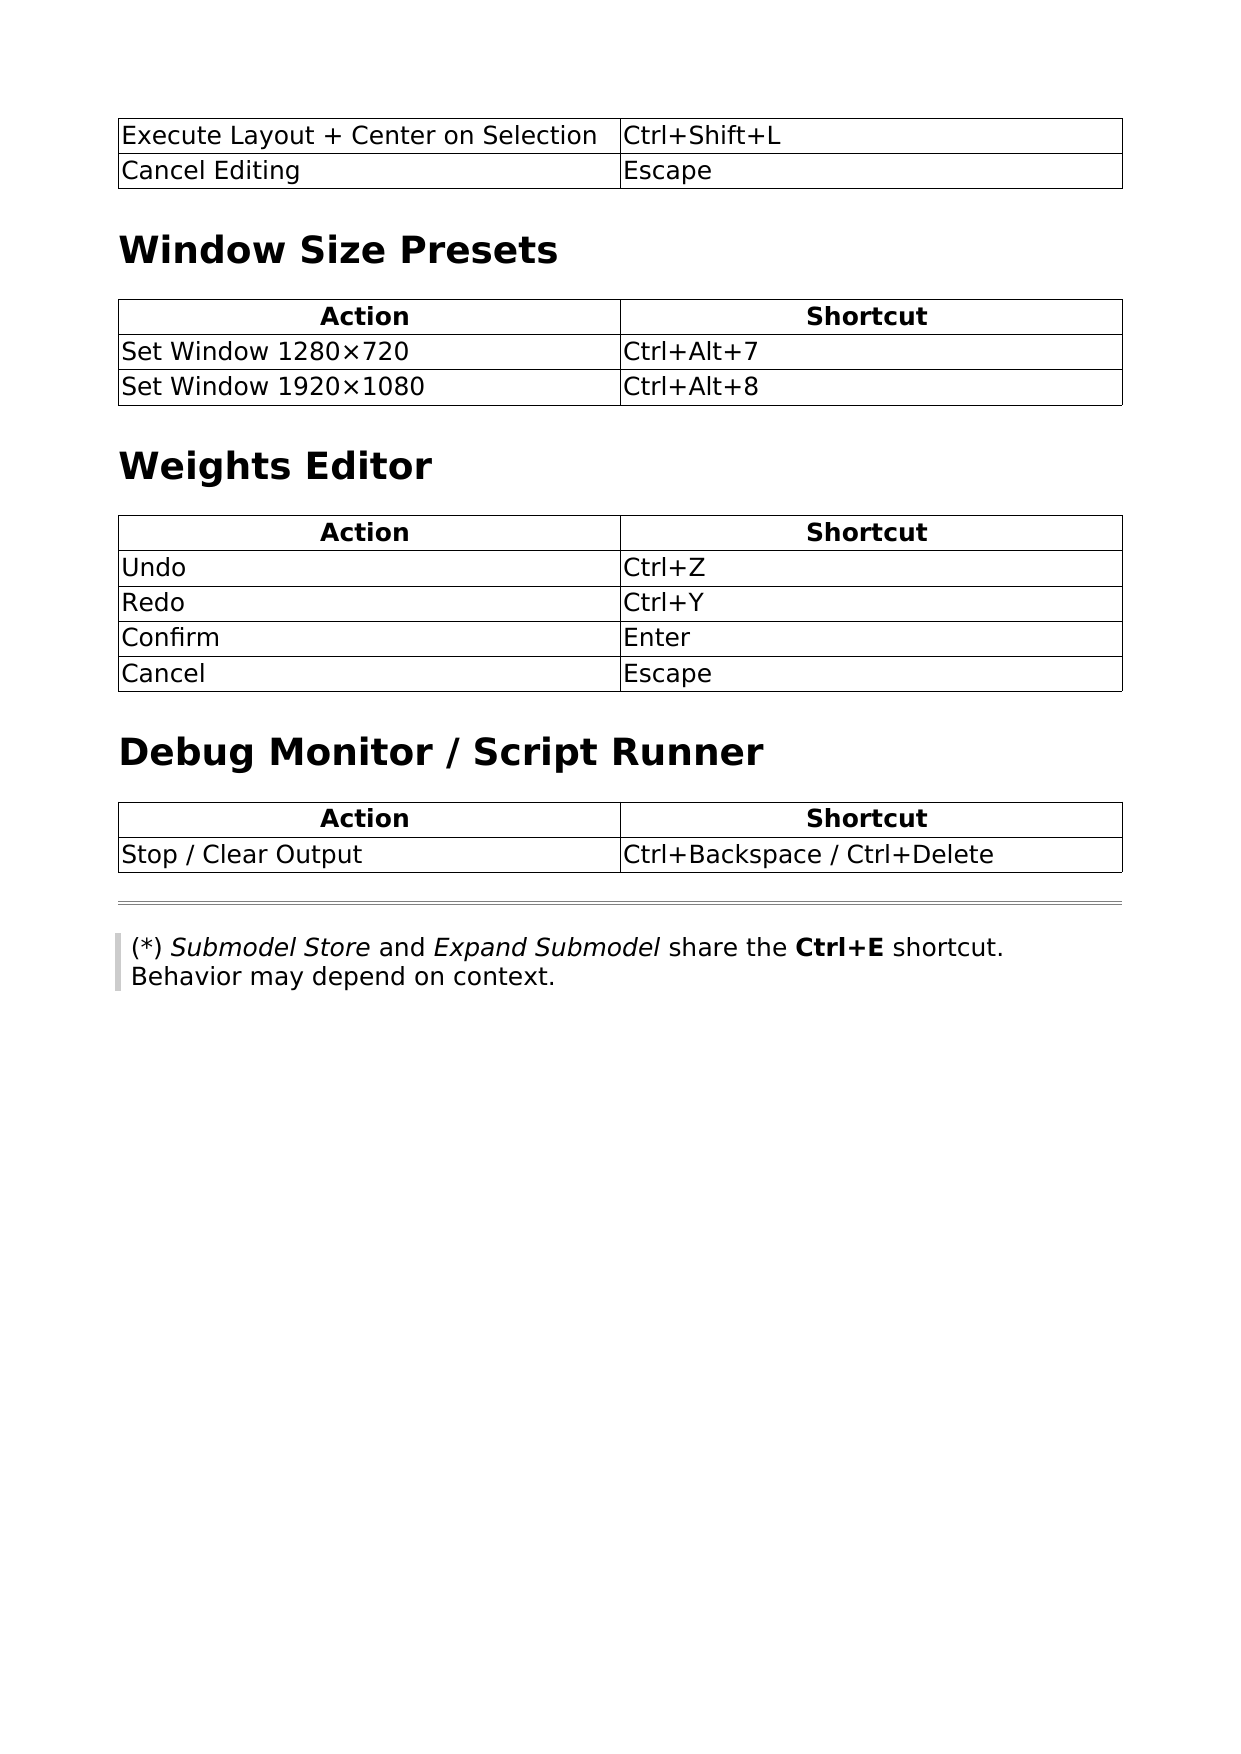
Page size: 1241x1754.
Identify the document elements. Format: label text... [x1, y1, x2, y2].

table_cell Escape [621, 657, 1122, 691]
table_header (*) Submodel Store and Expand Submodel share the Ctrl+E shortcut. Behavior may depend on context. [121, 933, 1122, 991]
table_cell Execute Layout + Center on Selection [119, 119, 620, 153]
table_header Action [119, 803, 620, 837]
table_cell Cancel Editing [119, 154, 620, 188]
table_header Action [119, 300, 620, 334]
table_cell Confirm [119, 622, 620, 656]
table_cell Redo [119, 587, 620, 621]
table_cell Ctrl+Alt+8 [621, 370, 1122, 404]
table_cell Ctrl+Shift+L [621, 119, 1122, 153]
subtitle Debug Monitor / Script Runner [118, 731, 1122, 774]
table_header Shortcut [621, 300, 1122, 334]
table_header Shortcut [621, 516, 1122, 550]
table_cell Set Window 1920×1080 [119, 370, 620, 404]
table_cell Stop / Clear Output [119, 838, 620, 872]
table_cell Ctrl+Z [621, 551, 1122, 586]
table_cell Ctrl+Y [621, 587, 1122, 621]
table_cell Escape [621, 154, 1122, 188]
subtitle Window Size Presets [118, 228, 1122, 272]
table_cell Cancel [119, 657, 620, 691]
table_cell Enter [621, 622, 1122, 656]
subtitle Weights Editor [118, 444, 1122, 488]
table_header Action [119, 516, 620, 550]
table_cell Ctrl+Alt+7 [621, 335, 1122, 369]
table_cell Undo [119, 551, 620, 586]
table_cell Set Window 1280×720 [119, 335, 620, 369]
table_cell Ctrl+Backspace / Ctrl+Delete [621, 838, 1122, 872]
table_header Shortcut [621, 803, 1122, 837]
